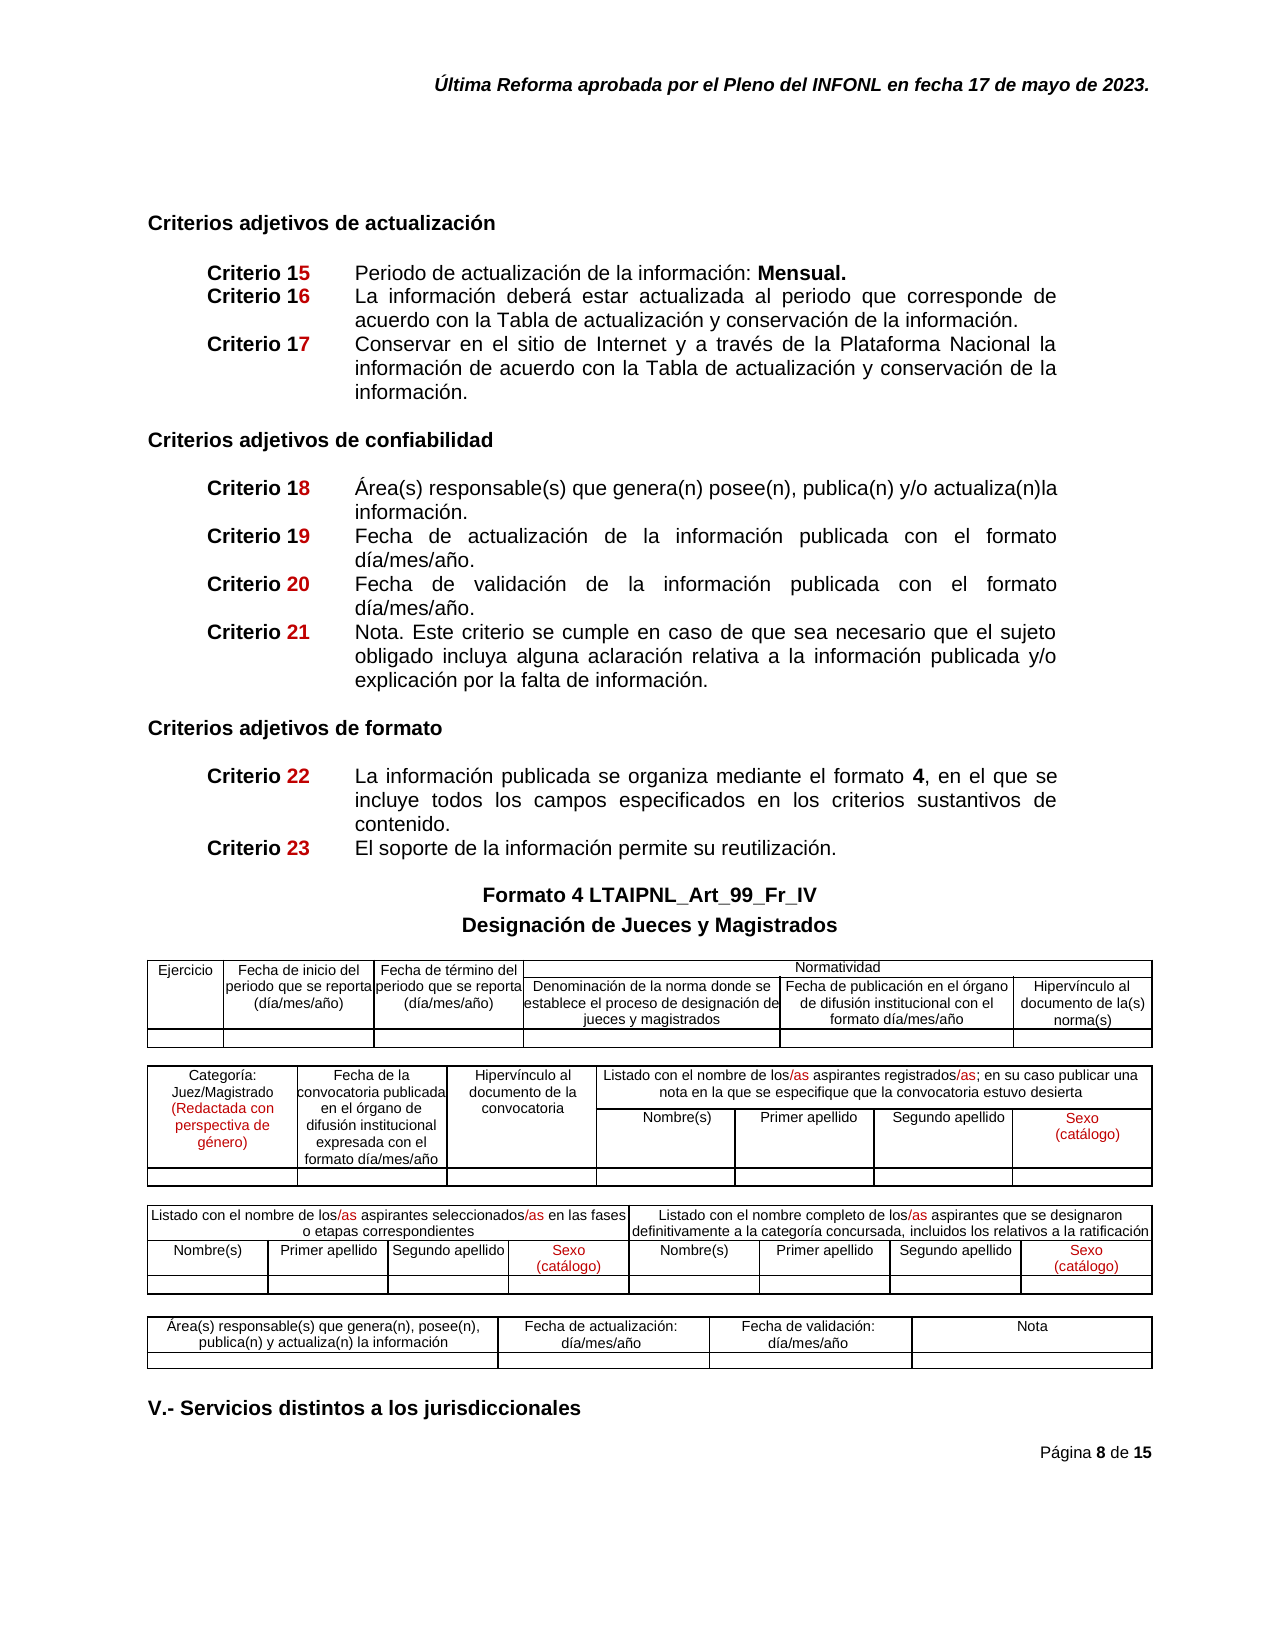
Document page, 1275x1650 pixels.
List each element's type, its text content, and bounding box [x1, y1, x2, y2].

text Criterio 16 La información deberá estar actualizada al periodo que corresponde de acuerdo con la Tabla de actualización y conservación de la información. [207, 284, 1058, 332]
table_cell [389, 1276, 508, 1293]
text Criterio 21 Nota. Este criterio se cumple en caso de que sea necesario que el sujeto obligado incluya alguna aclaración relativa a la información publicada y/o explicación por la falta de información. [207, 620, 1058, 692]
table_cell Primer apellido [269, 1241, 387, 1275]
list Formato 4 LTAIPNL_Art_99_Fr_IV [148, 883, 1152, 907]
table_cell Segundo apellido [875, 1110, 1012, 1167]
text Criterio 22 La información publicada se organiza mediante el formato 4, en el que se incluye todos los campos especificados en los criterios sustantivos de contenido. [207, 763, 1058, 835]
table_cell [499, 1353, 709, 1368]
table_cell [597, 1169, 734, 1185]
text Criterios adjetivos de confiabilidad [148, 428, 1058, 452]
table_cell [630, 1276, 759, 1293]
table_cell Nombre(s) [597, 1110, 734, 1167]
table_cell Denominación de la norma donde se establece el proceso de designación de jueces y magistrados [524, 978, 779, 1028]
table_cell [736, 1169, 873, 1185]
table_cell [710, 1353, 911, 1368]
table_cell [760, 1276, 889, 1293]
table_cell [148, 1169, 297, 1185]
table_cell [524, 1030, 779, 1047]
table_cell Sexo (catálogo) [1022, 1241, 1151, 1275]
text Criterio 20 Fecha de validación de la información publicada con el formato día/mes/año. [207, 572, 1058, 620]
table_header Fecha de actualización: día/mes/año [499, 1318, 709, 1351]
text Designación de Jueces y Magistrados [148, 913, 1152, 937]
table_header Fecha de inicio del periodo que se reporta (día/mes/año) [224, 961, 373, 1028]
table_header Listado con el nombre de los/as aspirantes registrados/as; en su caso publicar una nota en la que se especifique que la convocatoria estuvo desierta [597, 1067, 1151, 1108]
table_cell [875, 1169, 1012, 1185]
table_cell [1022, 1276, 1151, 1293]
table_cell [269, 1276, 387, 1293]
table_cell Nombre(s) [630, 1241, 759, 1275]
table_header Nota [913, 1318, 1151, 1351]
table_cell Nombre(s) [148, 1241, 267, 1275]
table_header Ejercicio [148, 961, 223, 1028]
text Criterio 18 Área(s) responsable(s) que genera(n) posee(n), publica(n) y/o actualiza(n)la información. [207, 476, 1058, 524]
table_cell [224, 1030, 373, 1047]
table_cell [509, 1276, 628, 1293]
table_header Listado con el nombre de los/as aspirantes seleccionados/as en las fases o etapas correspondientes [148, 1206, 628, 1240]
table_header Normatividad [524, 961, 1151, 976]
text Criterio 23 El soporte de la información permite su reutilización. [207, 835, 1058, 859]
table_header Hipervínculo al documento de la convocatoria [448, 1067, 596, 1167]
table_cell [1013, 1169, 1151, 1185]
table_cell [1014, 1030, 1151, 1047]
text Criterios adjetivos de formato [148, 716, 1058, 739]
table_cell Hipervínculo al documento de la(s) norma(s) [1014, 978, 1151, 1028]
text Criterio 15 Periodo de actualización de la información: Mensual. [207, 260, 1058, 284]
text Criterio 17 Conservar en el sitio de Internet y a través de la Plataforma Nacional la información de acuerdo con la Tabla de actualización y conservación de la información. [207, 332, 1058, 404]
table_header Fecha de término del periodo que se reporta (día/mes/año) [375, 961, 523, 1028]
table_cell [375, 1030, 523, 1047]
text Criterio 19 Fecha de actualización de la información publicada con el formato día/mes/año. [207, 524, 1058, 572]
table_cell [781, 1030, 1013, 1047]
table_header Categoría: Juez/Magistrado (Redactada con perspectiva de género) [148, 1067, 297, 1167]
text Criterios adjetivos de actualización [148, 210, 1058, 234]
table_header Fecha de la convocatoria publicada en el órgano de difusión institucional expresada con el formato día/mes/año [298, 1067, 446, 1167]
table_cell [148, 1030, 223, 1047]
table_cell Sexo (catálogo) [1013, 1110, 1151, 1167]
table_cell Primer apellido [760, 1241, 889, 1275]
table_cell [913, 1353, 1151, 1368]
table_cell Segundo apellido [389, 1241, 508, 1275]
table_cell Fecha de publicación en el órgano de difusión institucional con el formato día/mes/año [781, 978, 1013, 1028]
table_cell [148, 1353, 497, 1368]
table_cell Primer apellido [736, 1110, 873, 1167]
table_cell [298, 1169, 446, 1185]
table_header Área(s) responsable(s) que genera(n), posee(n), publica(n) y actualiza(n) la información [148, 1318, 497, 1351]
table_header Listado con el nombre completo de los/as aspirantes que se designaron definitivamente a la categoría concursada, incluidos los relativos a la ratificación [630, 1206, 1151, 1240]
table_cell [448, 1169, 596, 1185]
text V.- Servicios distintos a los jurisdiccionales [148, 1395, 1152, 1419]
table_cell [148, 1276, 267, 1293]
table_cell Sexo (catálogo) [509, 1241, 628, 1275]
table_header Fecha de validación: día/mes/año [710, 1318, 911, 1351]
table_cell Segundo apellido [891, 1241, 1020, 1275]
table_cell [891, 1276, 1020, 1293]
